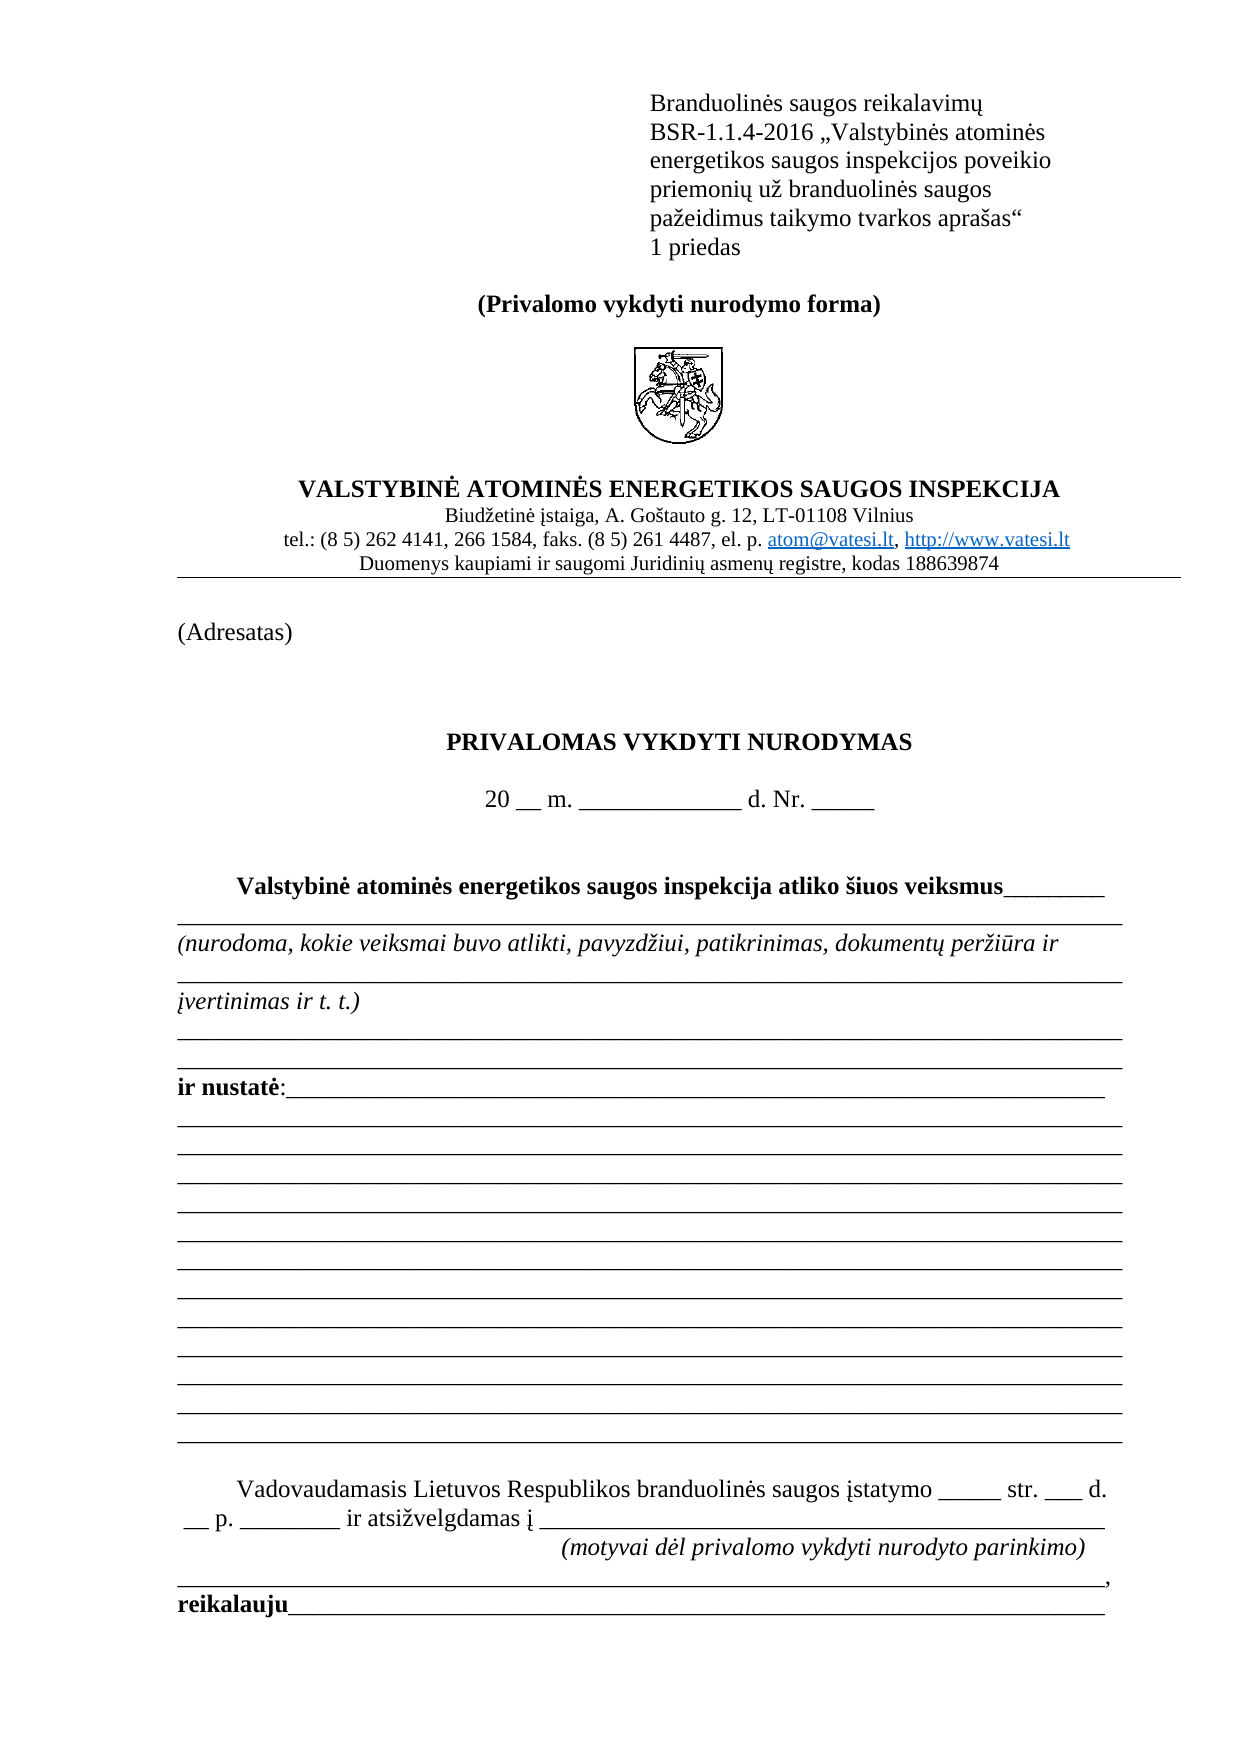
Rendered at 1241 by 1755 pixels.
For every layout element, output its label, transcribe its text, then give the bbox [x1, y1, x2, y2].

text VALSTYBINĖ ATOMINĖS ENERGETIKOS SAUGOS INSPEKCIJA [177, 474, 1181, 502]
text tel.: (8 5) 262 4141, 266 1584, faks. (8 5) 261 4487, el. p. atom@vatesi.lt, http://www.vatesi.lt [177, 527, 1181, 551]
text PRIVALOMAS VYKDYTI NURODYMAS [177, 727, 1181, 756]
text Valstybinė atominės energetikos saugos inspekcija atliko šiuos veiksmus [177, 871, 1181, 899]
text BSR-1.1.4-2016 „Valstybinės atominės [649, 117, 1181, 145]
text 1 priedas [649, 232, 1181, 260]
text _ [177, 1101, 1181, 1129]
text Vadovaudamasis Lietuvos Respublikos branduolinės saugos įstatymo _____ str. ___ d. [177, 1474, 1181, 1503]
text pažeidimus taikymo tvarkos aprašas“ [649, 203, 1181, 232]
text (nurodoma, kokie veiksmai buvo atlikti, pavyzdžiui, patikrinimas, dokumentų peržiūra ir [177, 928, 1181, 957]
text _ [177, 1359, 1181, 1388]
text _ [177, 1388, 1181, 1417]
text _ [177, 1129, 1181, 1158]
text priemonių už branduolinės saugos [649, 174, 1181, 203]
table_header (Adresatas) [177, 605, 691, 698]
table_header [789, 605, 1174, 698]
text branduolinės saugos reikalavimų [514, 88, 1181, 117]
text _ [177, 1244, 1181, 1273]
text __ p. ________ ir atsižvelgdamas į [177, 1503, 1181, 1532]
text _ [177, 899, 1181, 928]
table_header [691, 605, 788, 698]
text reikalauju [177, 1589, 1181, 1618]
text _ [177, 1331, 1181, 1359]
text įvertinimas ir t. t.) [177, 986, 1181, 1014]
text (Privalomo vykdyti nurodymo forma) [177, 289, 1181, 318]
text energetikos saugos inspekcijos poveikio [649, 145, 1181, 174]
text _ [177, 1273, 1181, 1302]
text _ [177, 1158, 1181, 1187]
text ir nustatė: [177, 1072, 1181, 1101]
text _ [177, 1187, 1181, 1216]
text _ [177, 1302, 1181, 1331]
text _ [177, 1417, 1181, 1446]
text _ [177, 1216, 1181, 1244]
text Biudžetinė įstaiga, A. Goštauto g. 12, LT-01108 Vilnius [177, 502, 1181, 527]
text Duomenys kaupiami ir saugomi Juridinių asmenų registre, kodas 188639874 [177, 551, 1181, 577]
text _ [177, 1014, 1181, 1043]
text (motyvai dėl privalomo vykdyti nurodyto parinkimo) [177, 1532, 1181, 1561]
text _ [177, 1043, 1181, 1072]
text _ , [177, 1561, 1181, 1589]
text 20 __ m. _____________ d. Nr. _____ [177, 784, 1181, 813]
text _ [177, 957, 1181, 986]
